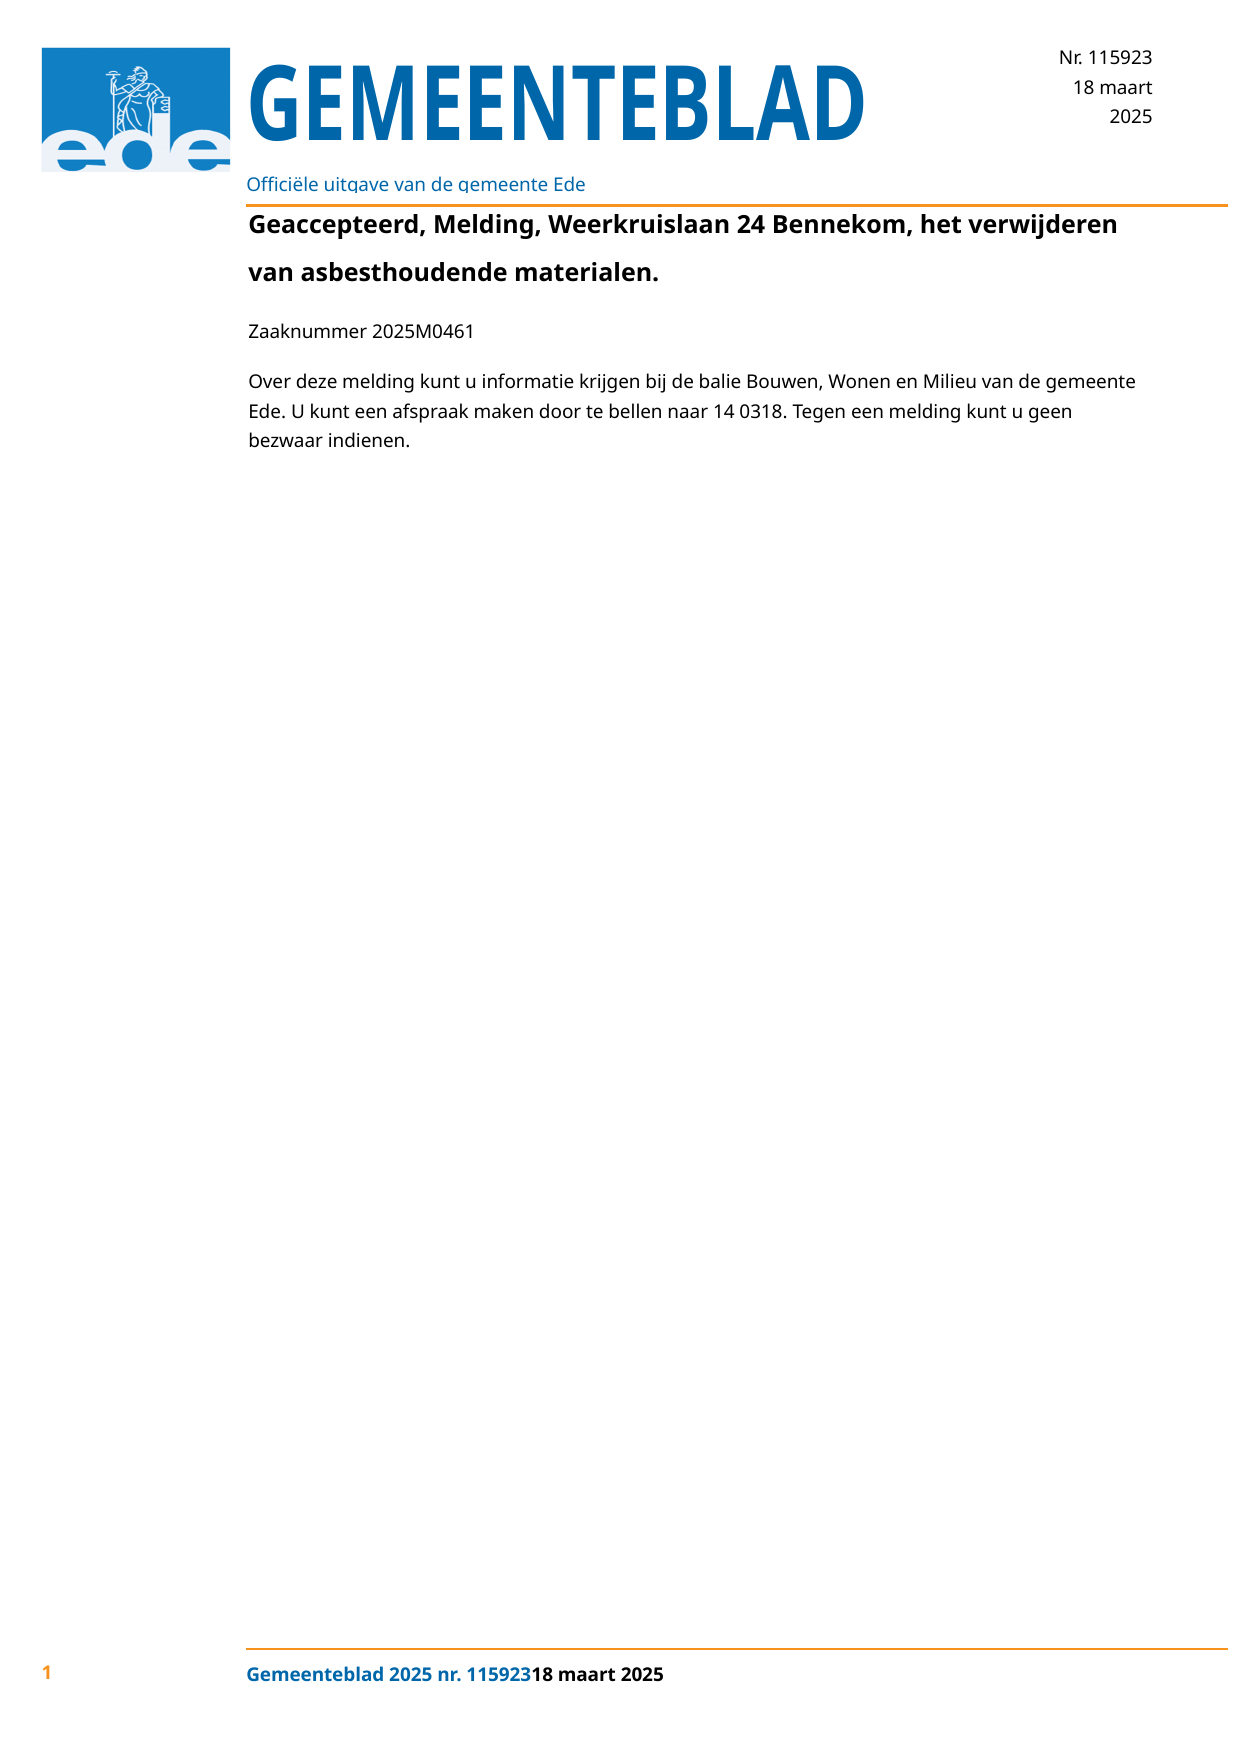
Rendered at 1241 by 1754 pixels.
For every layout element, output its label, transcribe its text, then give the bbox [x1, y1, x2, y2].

picture [41, 47, 231, 172]
text Zaaknummer 2025M0461 [248, 318, 1152, 344]
text Over deze melding kunt u informatie krijgen bij de balie Bouwen, Wonen en Milieu van de gemeente Ede. U kunt een afspraak maken door te bellen naar 14 0318. Tegen een melding kunt u geen bezwaar indienen. [248, 368, 1152, 453]
text Geaccepteerd, Melding, Weerkruislaan 24 Bennekom, het verwijderen van asbesthoudende materialen. [248, 207, 1152, 288]
